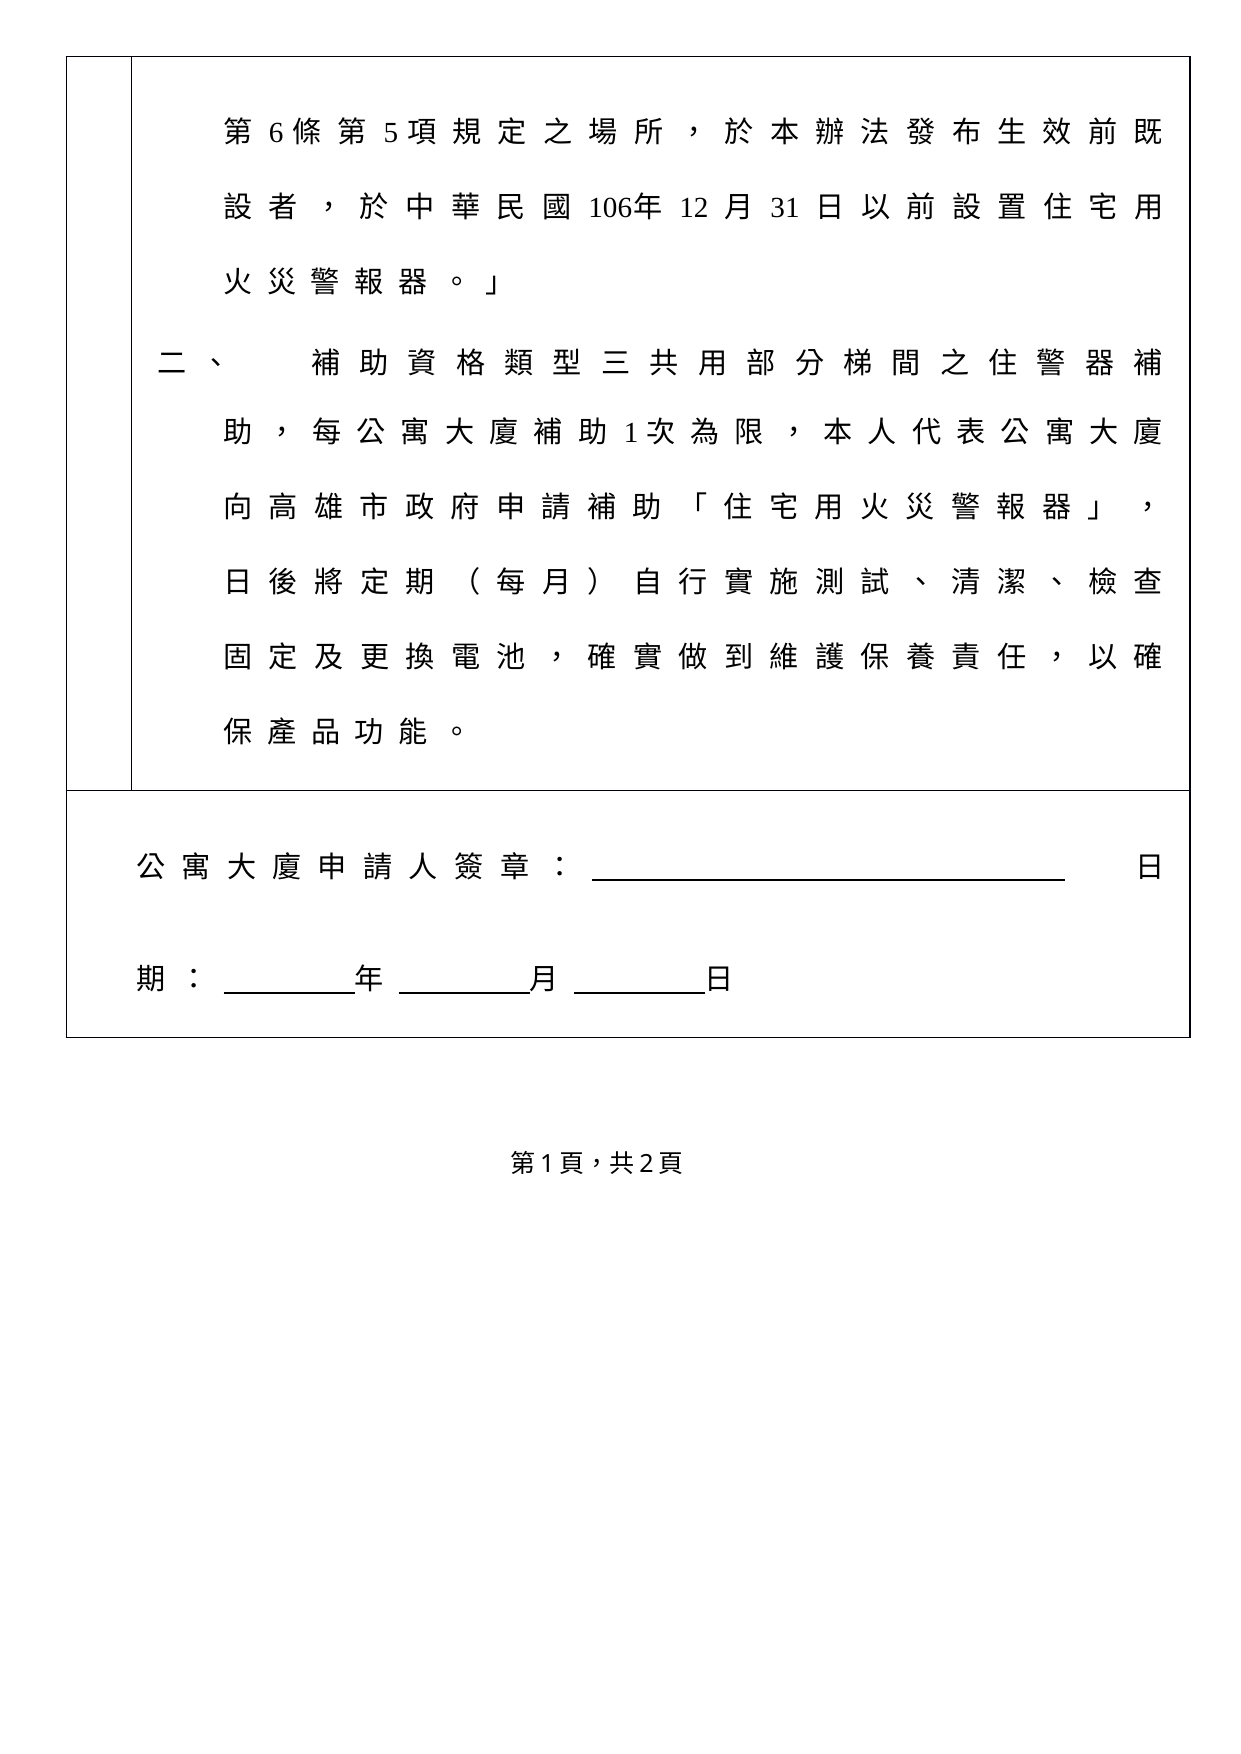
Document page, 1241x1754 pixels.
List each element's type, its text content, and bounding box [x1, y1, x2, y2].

table_cell 第6條第5項規定之場所，於本辦法發布生效前既設者，於中華民國106年12月31日以前設置住宅用火災警報器。」 補助資格類型三共用部分梯間之住警器補助，每公寓大廈補助1次為限，本人代表公寓大廈向高雄市政府申請補助「住宅用火災警報器」，日後將定期（每月）自行實施測試、清潔、檢查固定及更換電池，確實做到維護保養責任，以確保產品功能。 [132, 57, 1189, 790]
text 第1頁，共2頁 [413, 1143, 780, 1179]
table_cell [67, 57, 131, 790]
table_cell 公寓大廈申請人簽章： 日期： 年 月 日 [67, 791, 1189, 1037]
